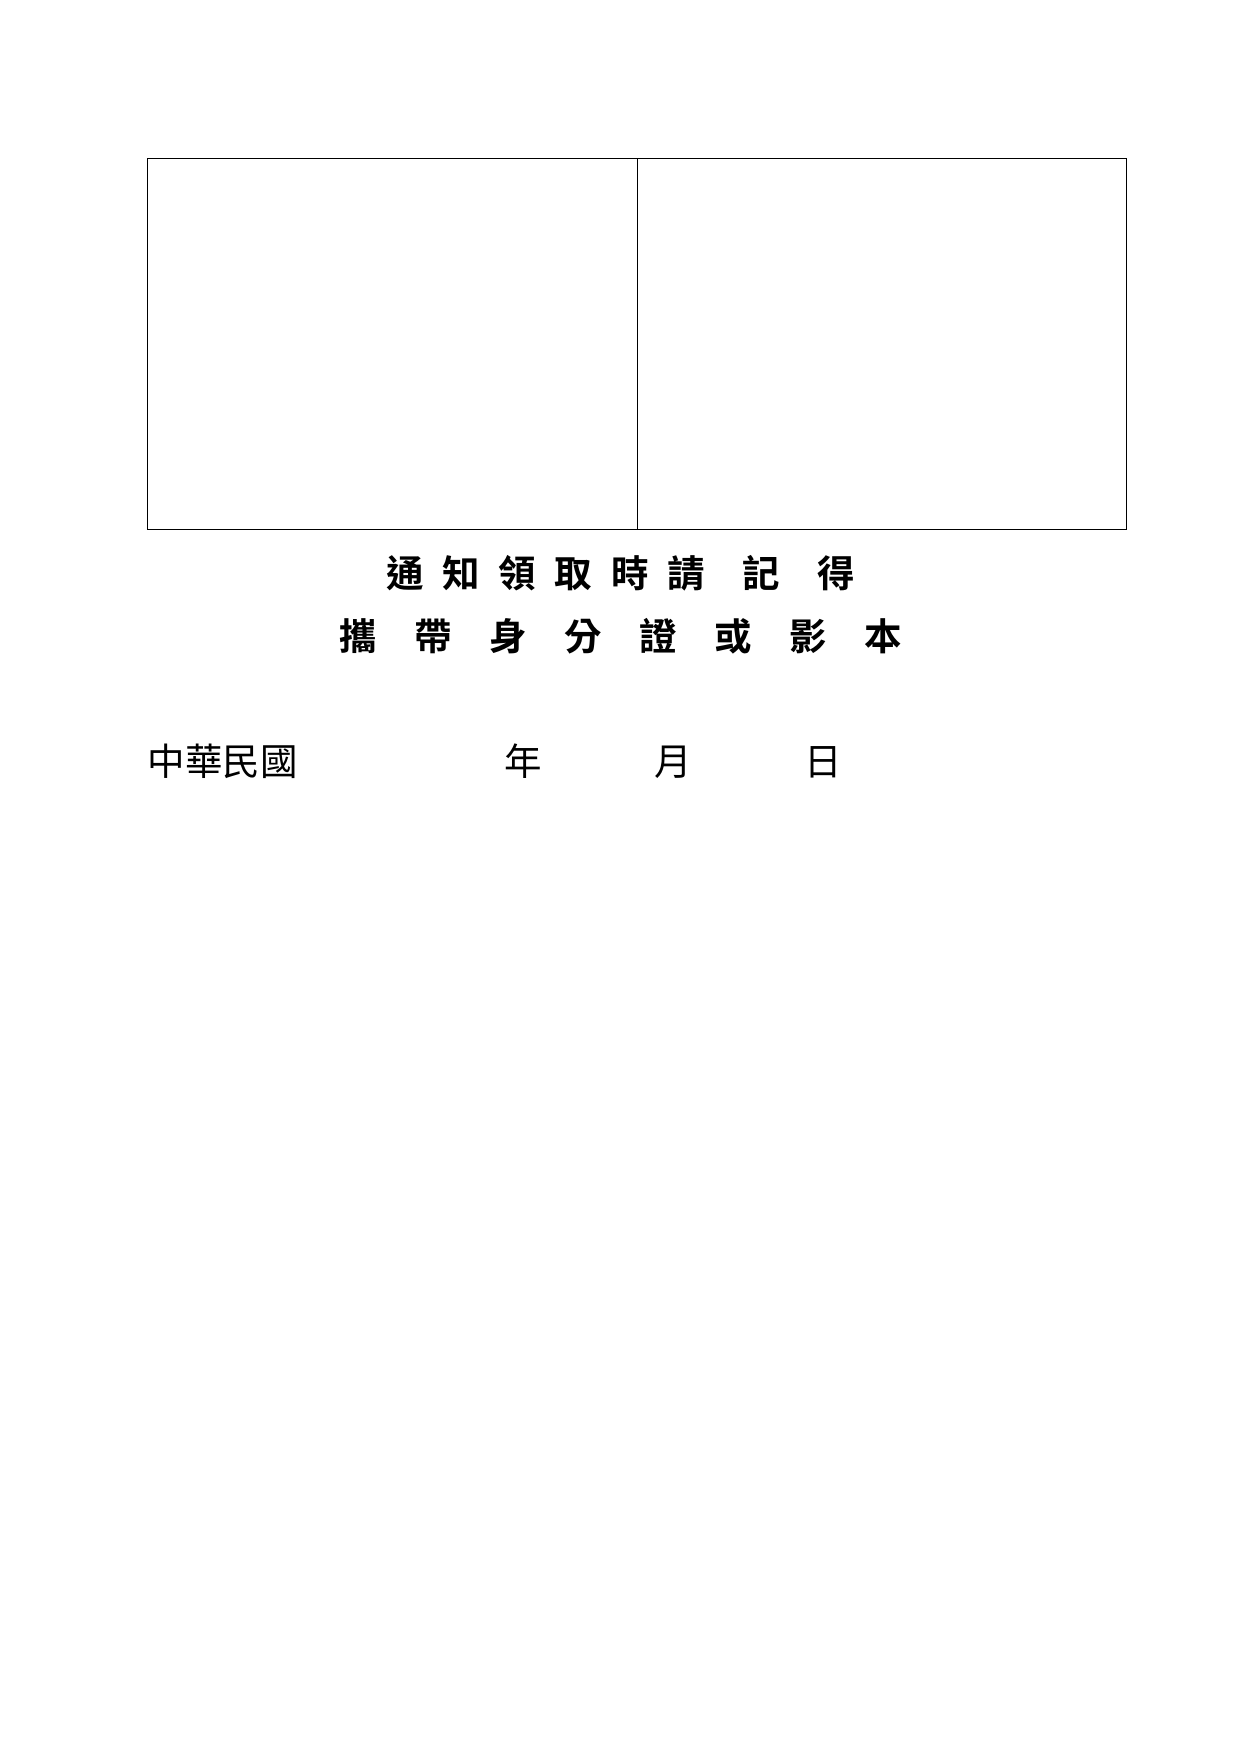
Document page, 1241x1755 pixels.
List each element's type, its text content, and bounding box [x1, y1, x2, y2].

text 中華民國 年月日 [148, 717, 1093, 779]
table_header [638, 159, 1126, 528]
table_header [148, 159, 637, 528]
text 攜 帶 身 分 證 或 影 本 [148, 592, 1093, 654]
text 通 知 領 取 時 請 記 得 [148, 530, 1093, 592]
